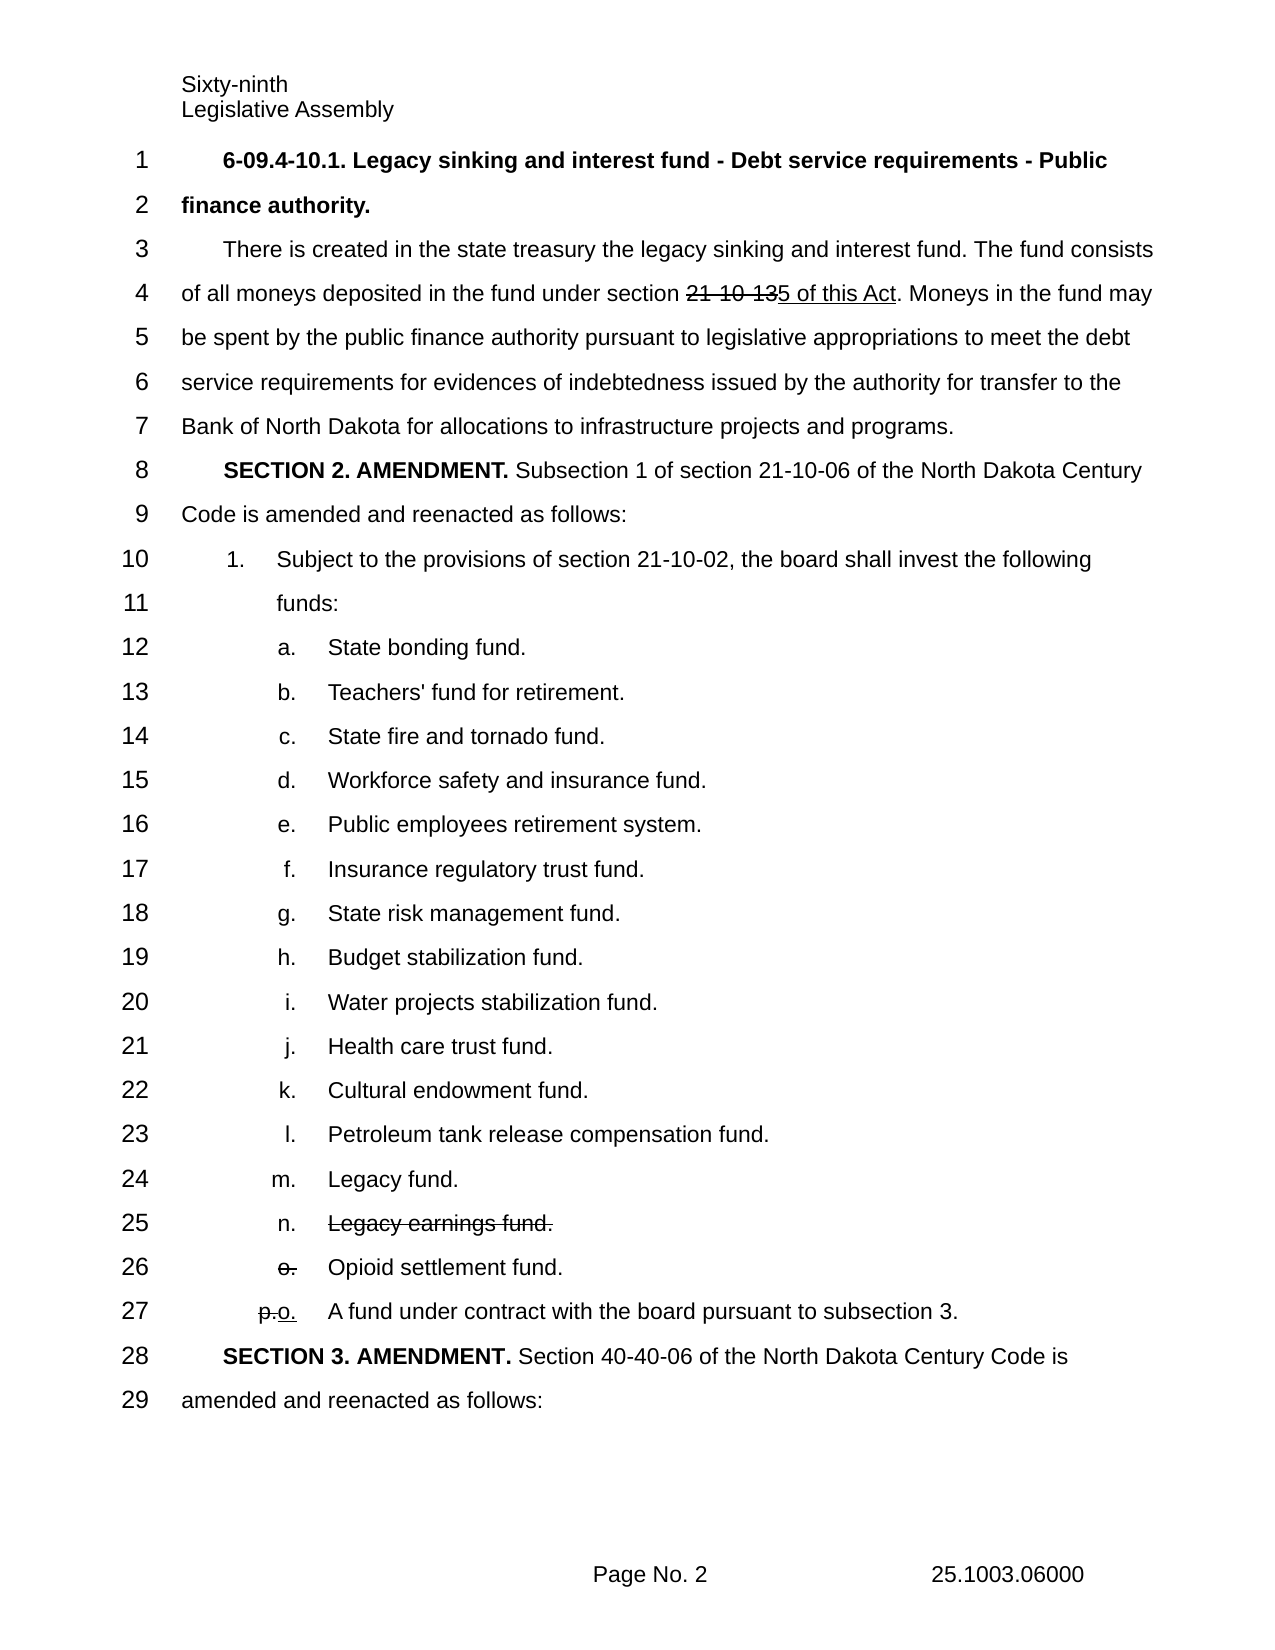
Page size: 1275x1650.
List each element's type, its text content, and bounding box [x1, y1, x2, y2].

text h. Budget stabilization fund. [181, 930, 1154, 974]
subtitle 6‑09.4‑10.1. Legacy sinking and interest fund ‑ Debt service requirements ‑ Public finance authority. [181, 133, 1154, 222]
text a. State bonding fund. [181, 620, 1154, 664]
text SECTION 3. AMENDMENT. Section 40‑40‑06 of the North Dakota Century Code is amended and reenacted as follows: [181, 1329, 1154, 1417]
text m. Legacy fund. [181, 1152, 1154, 1196]
text g. State risk management fund. [181, 886, 1154, 930]
text e. Public employees retirement system. [181, 797, 1154, 842]
text j. Health care trust fund. [181, 1019, 1154, 1063]
text b. Teachers' fund for retirement. [181, 664, 1154, 709]
text c. State fire and tornado fund. [181, 709, 1154, 753]
text i. Water projects stabilization fund. [181, 974, 1154, 1019]
text There is created in the state treasury the legacy sinking and interest fund. The fund consists of all moneys deposited in the fund under section 21‑10‑135 of this Act. Moneys in the fund may be spent by the public finance authority pursuant to legislative appropriations to meet the debt service requirements for evidences of indebtedness issued by the authority for transfer to the Bank of North Dakota for allocations to infrastructure projects and programs. [181, 222, 1154, 443]
text f. Insurance regulatory trust fund. [181, 842, 1154, 886]
text l. Petroleum tank release compensation fund. [181, 1107, 1154, 1152]
text d. Workforce safety and insurance fund. [181, 753, 1154, 797]
text k. Cultural endowment fund. [181, 1063, 1154, 1107]
text n. Legacy earnings fund. [181, 1196, 1154, 1240]
text SECTION 2. AMENDMENT. Subsection 1 of section 21‑10‑06 of the North Dakota Century Code is amended and reenacted as follows: [181, 443, 1154, 532]
text 1. Subject to the provisions of section 21‑10‑02, the board shall invest the following funds: [181, 532, 1154, 620]
text o. Opioid settlement fund. [181, 1240, 1154, 1284]
text p.o. A fund under contract with the board pursuant to subsection 3. [181, 1284, 1154, 1329]
